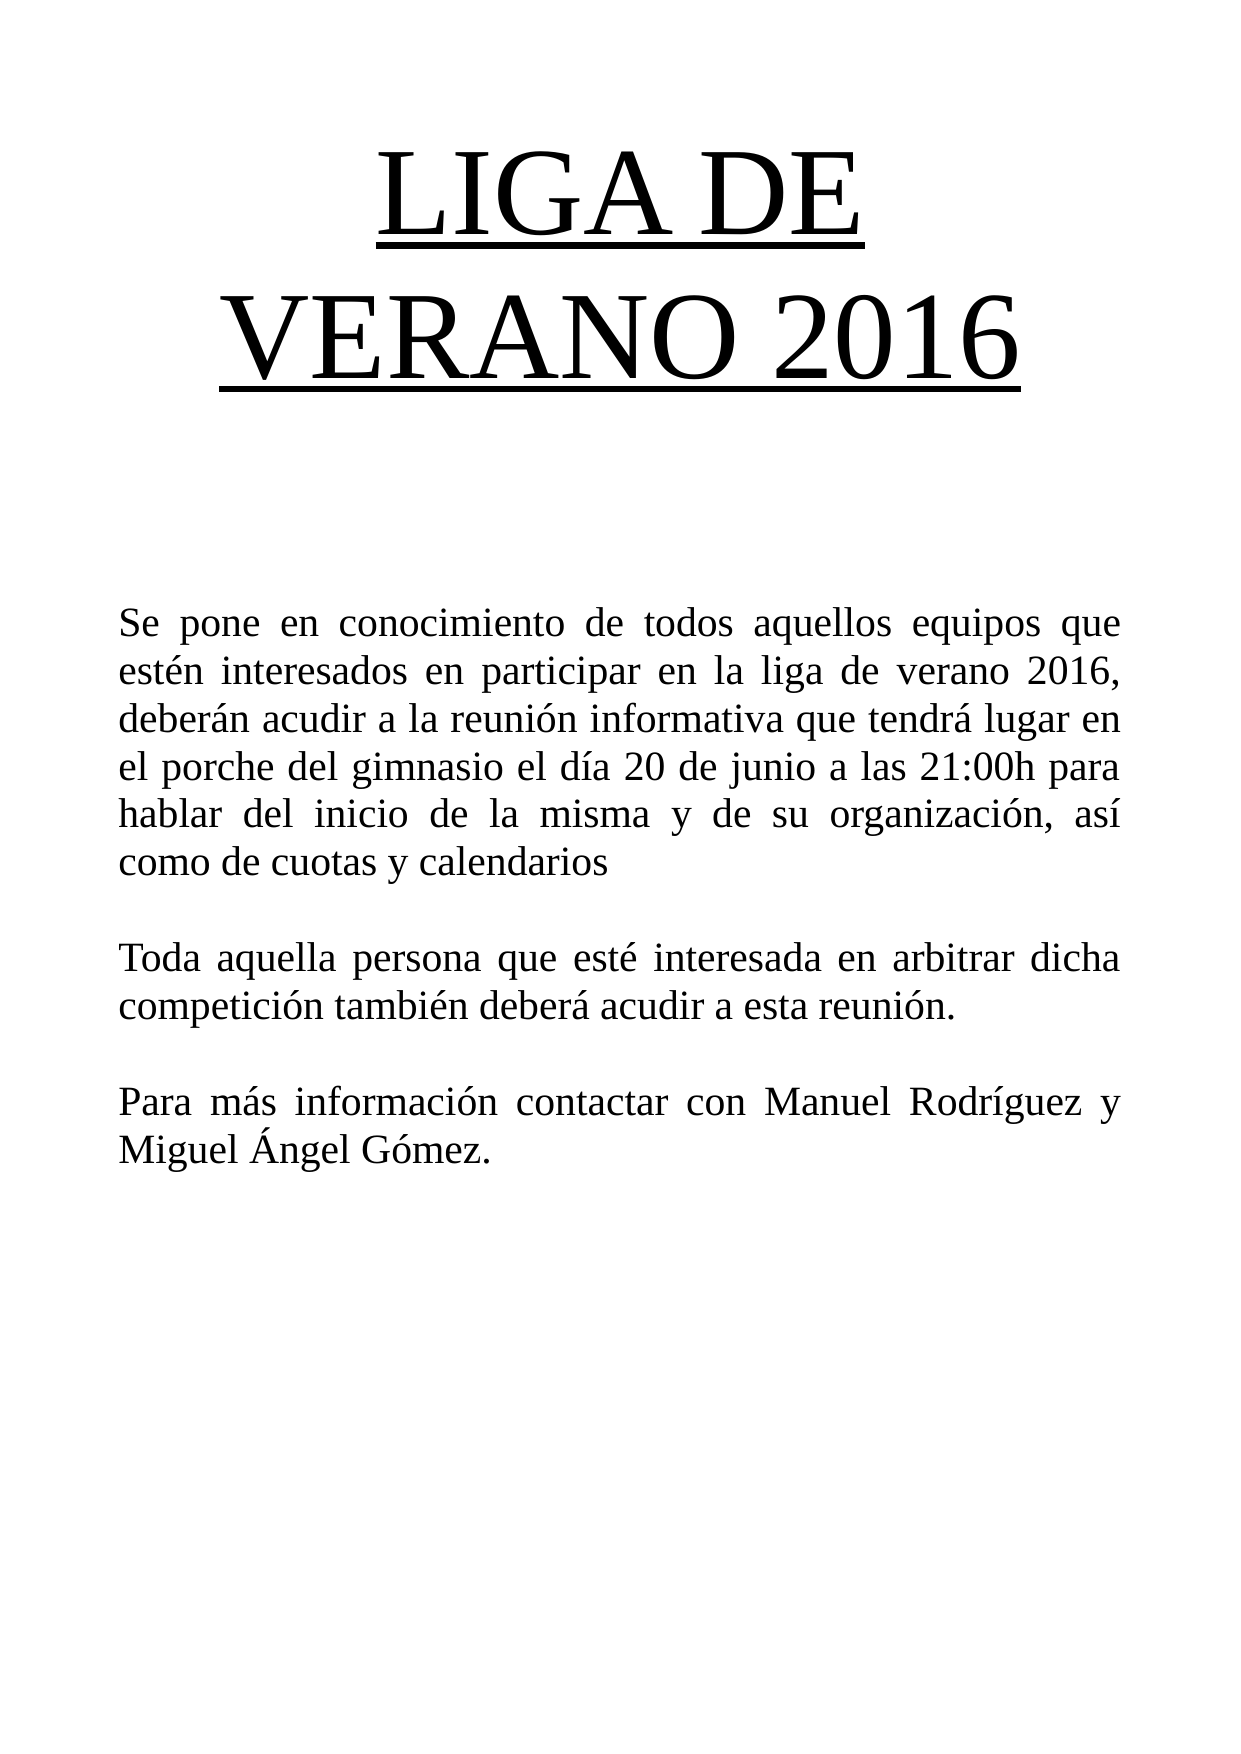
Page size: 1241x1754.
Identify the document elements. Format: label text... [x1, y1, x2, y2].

text LIGA DE VERANO 2016 [118, 118, 1122, 406]
text Toda aquella persona que esté interesada en arbitrar dicha competición también deberá acudir a esta reunión. [118, 933, 1122, 1028]
text Se pone en conocimiento de todos aquellos equipos que estén interesados en participar en la liga de verano 2016, deberán acudir a la reunión informativa que tendrá lugar en el porche del gimnasio el día 20 de junio a las 21:00h para hablar del inicio de la misma y de su organización, así como de cuotas y calendarios [118, 597, 1122, 885]
text Para más información contactar con Manuel Rodríguez y Miguel Ángel Gómez. [118, 1076, 1122, 1172]
